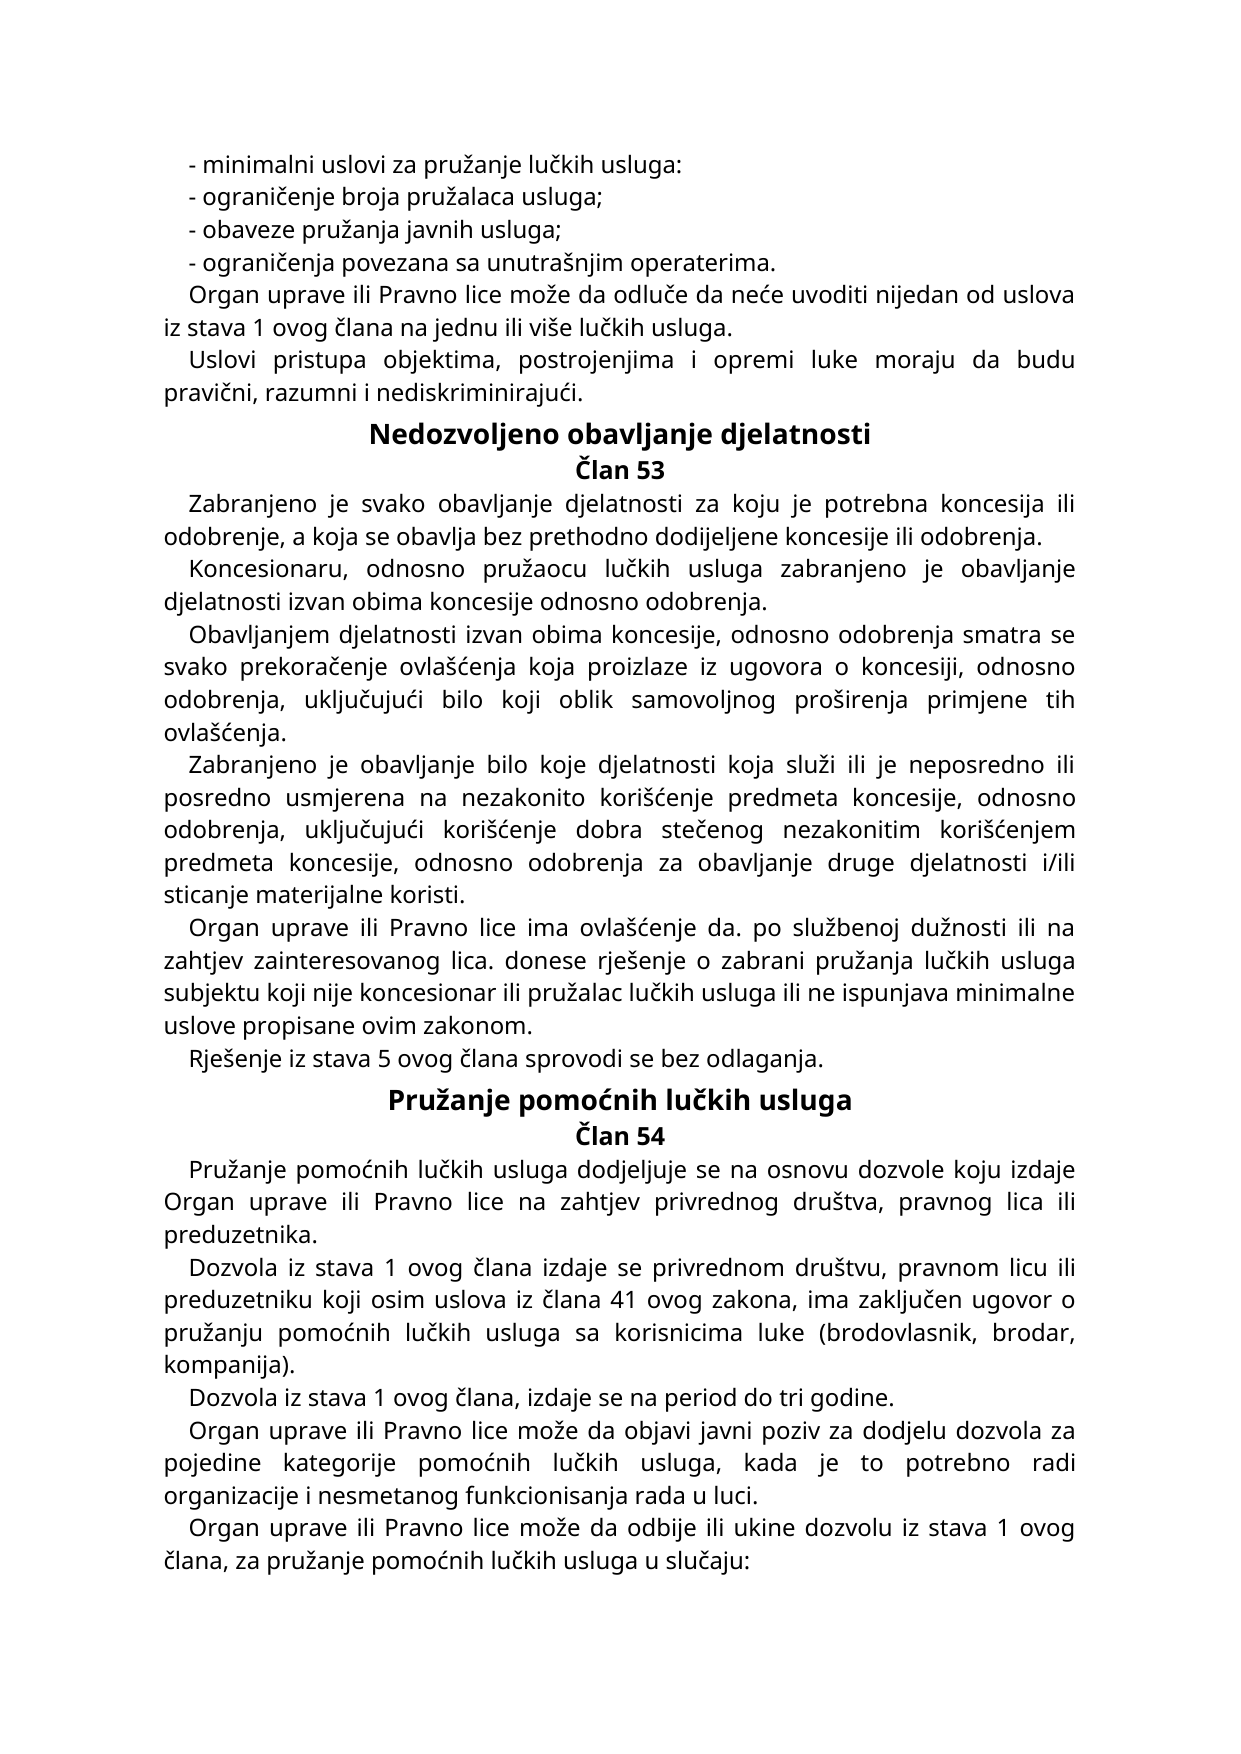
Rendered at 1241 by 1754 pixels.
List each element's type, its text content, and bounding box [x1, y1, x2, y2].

text Organ uprave ili Pravno lice ima ovlašćenje da. po službenoj dužnosti ili na zahtjev zainteresovanog lica. donese rješenje o zabrani pružanja lučkih usluga subjektu koji nije koncesionar ili pružalac lučkih usluga ili ne ispunjava minimalne uslove propisane ovim zakonom. [163, 911, 1077, 1041]
text Dozvola iz stava 1 ovog člana, izdaje se na period do tri godine. [163, 1381, 1077, 1413]
text Dozvola iz stava 1 ovog člana izdaje se privrednom društvu, pravnom licu ili preduzetniku koji osim uslova iz člana 41 ovog zakona, ima zaključen ugovor o pružanju pomoćnih lučkih usluga sa korisnicima luke (brodovlasnik, brodar, kompanija). [163, 1250, 1077, 1381]
text Organ uprave ili Pravno lice može da objavi javni poziv za dodjelu dozvola za pojedine kategorije pomoćnih lučkih usluga, kada je to potrebno radi organizacije i nesmetanog funkcionisanja rada u luci. [163, 1413, 1077, 1511]
text Pružanje pomoćnih lučkih usluga dodjeljuje se na osnovu dozvole koju izdaje Organ uprave ili Pravno lice na zahtjev privrednog društva, pravnog lica ili preduzetnika. [163, 1153, 1077, 1250]
text Član 53 [148, 453, 1093, 487]
text Organ uprave ili Pravno lice može da odluče da neće uvoditi nijedan od uslova iz stava 1 ovog člana na jednu ili više lučkih usluga. [163, 278, 1077, 343]
text Koncesionaru, odnosno pružaocu lučkih usluga zabranjeno je obavljanje djelatnosti izvan obima koncesije odnosno odobrenja. [163, 552, 1077, 617]
text Član 54 [148, 1118, 1093, 1153]
text Zabranjeno je obavljanje bilo koje djelatnosti koja služi ili je neposredno ili posredno usmjerena na nezakonito korišćenje predmeta koncesije, odnosno odobrenja, uključujući korišćenje dobra stečenog nezakonitim korišćenjem predmeta koncesije, odnosno odobrenja za obavljanje druge djelatnosti i/ili sticanje materijalne koristi. [163, 748, 1077, 911]
text - ograničenje broja pružalaca usluga; [163, 180, 1077, 213]
text - ograničenja povezana sa unutrašnjim operaterima. [163, 245, 1077, 278]
text Organ uprave ili Pravno lice može da odbije ili ukine dozvolu iz stava 1 ovog člana, za pružanje pomoćnih lučkih usluga u slučaju: [163, 1511, 1077, 1576]
text Pružanje pomoćnih lučkih usluga [148, 1080, 1093, 1118]
text Obavljanjem djelatnosti izvan obima koncesije, odnosno odobrenja smatra se svako prekoračenje ovlašćenja koja proizlaze iz ugovora o koncesiji, odnosno odobrenja, uključujući bilo koji oblik samovoljnog proširenja primjene tih ovlašćenja. [163, 617, 1077, 748]
text Zabranjeno je svako obavljanje djelatnosti za koju je potrebna koncesija ili odobrenje, a koja se obavlja bez prethodno dodijeljene koncesije ili odobrenja. [163, 487, 1077, 552]
text Rješenje iz stava 5 ovog člana sprovodi se bez odlaganja. [163, 1041, 1077, 1074]
text - minimalni uslovi za pružanje lučkih usluga: [163, 148, 1077, 180]
text Uslovi pristupa objektima, postrojenjima i opremi luke moraju da budu pravični, razumni i nediskriminirajući. [163, 343, 1077, 408]
text - obaveze pružanja javnih usluga; [163, 213, 1077, 245]
text Nedozvoljeno obavljanje djelatnosti [148, 415, 1093, 453]
